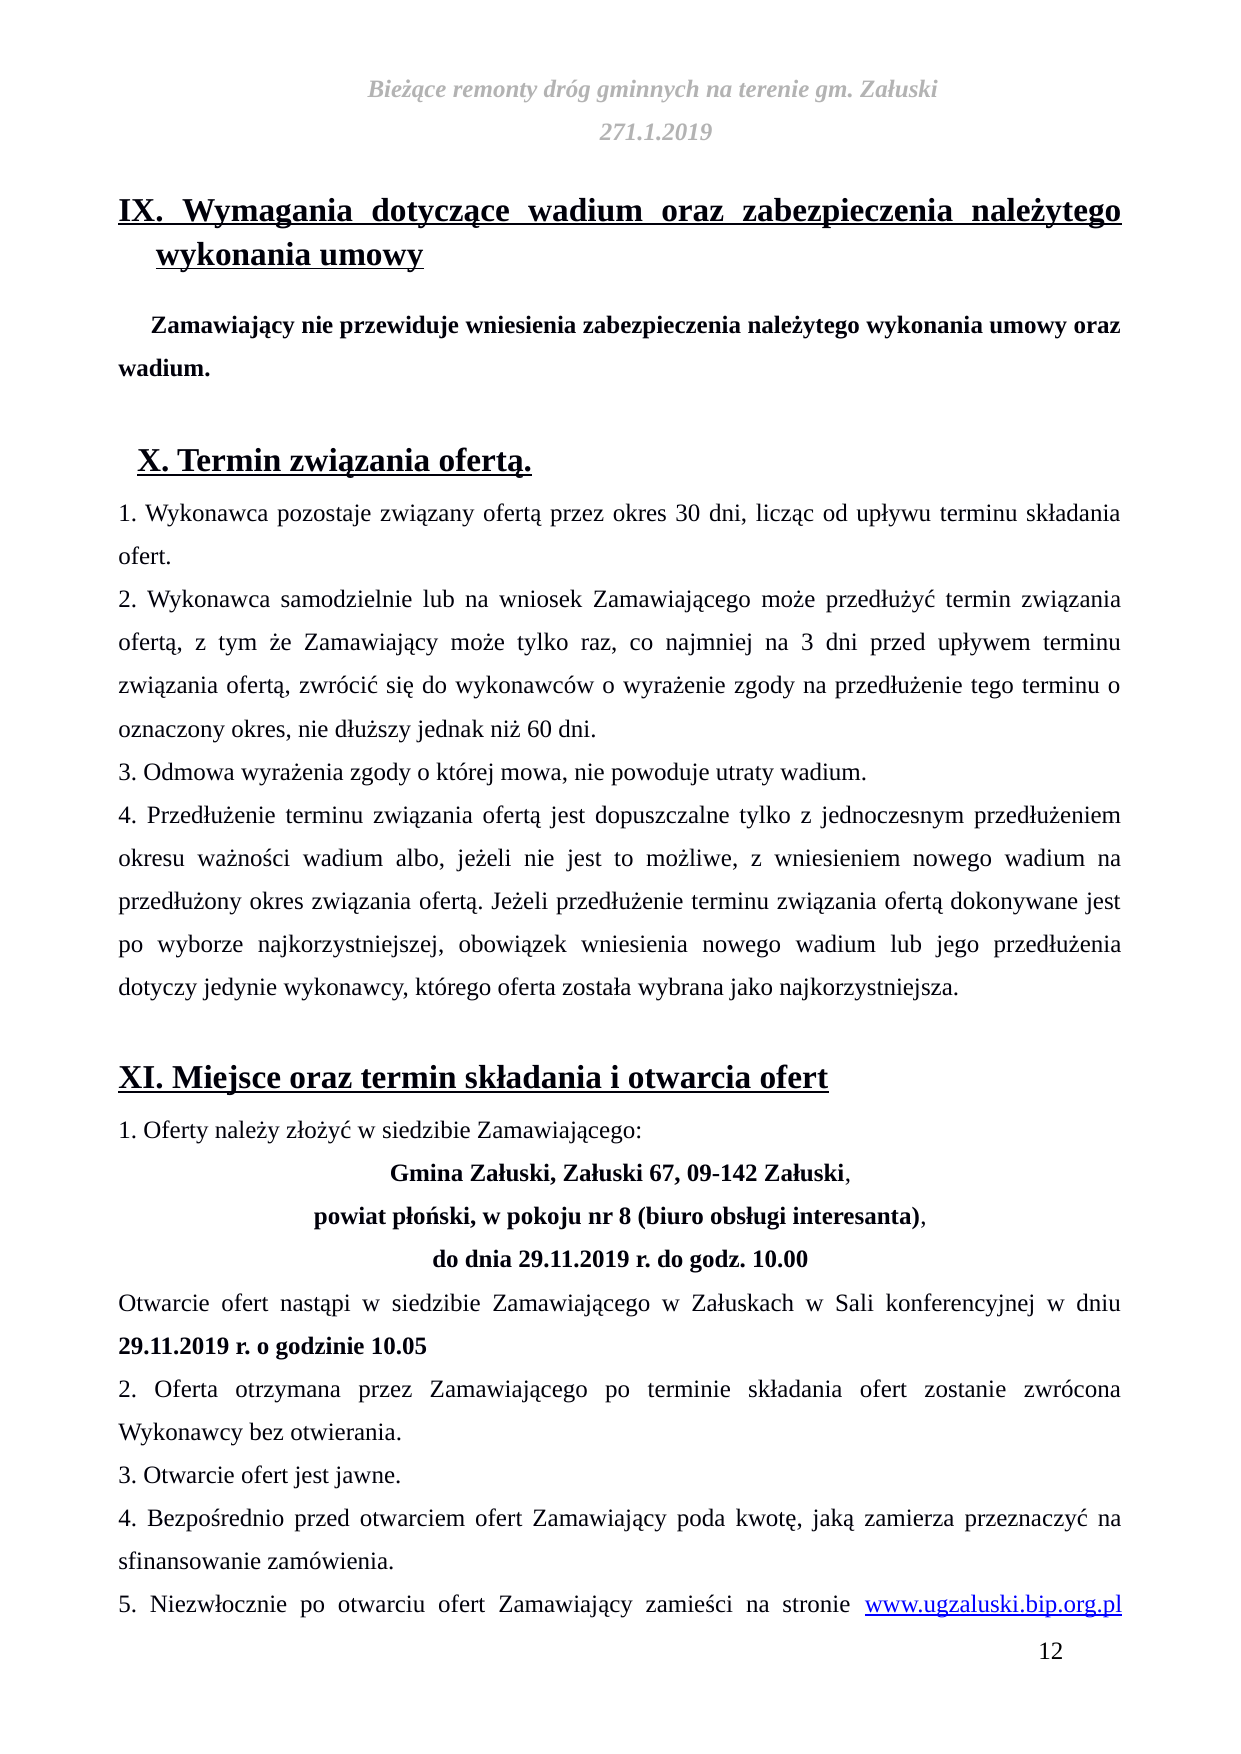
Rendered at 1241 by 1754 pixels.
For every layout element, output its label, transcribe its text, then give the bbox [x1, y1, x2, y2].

text 2. Oferta otrzymana przez Zamawiającego po terminie składania ofert zostanie zwrócona Wykonawcy bez otwierania. [118, 1374, 1122, 1446]
text X. Termin związania ofertą. [137, 441, 1122, 479]
text XI. Miejsce oraz termin składania i otwarcia ofert [118, 1058, 1122, 1096]
text IX. Wymagania dotyczące wadium oraz zabezpieczenia należytego [118, 190, 1122, 223]
text 4. Przedłużenie terminu związania ofertą jest dopuszczalne tylko z jednoczesnym przedłużeniem okresu ważności wadium albo, jeżeli nie jest to możliwe, z wniesieniem nowego wadium na przedłużony okres związania ofertą. Jeżeli przedłużenie terminu związania ofertą dokonywane jest po wyborze najkorzystniejszej, obowiązek wniesienia nowego wadium lub jego przedłużenia dotyczy jedynie wykonawcy, którego oferta została wybrana jako najkorzystniejsza. [118, 800, 1122, 1001]
text do dnia 29.11.2019 r. do godz. 10.00 [118, 1244, 1122, 1273]
text Gmina Załuski, Załuski 67, 09-142 Załuski, [118, 1158, 1122, 1187]
text Zamawiający nie przewiduje wniesienia zabezpieczenia należytego wykonania umowy oraz wadium. [118, 310, 1122, 382]
text 1. Oferty należy złożyć w siedzibie Zamawiającego: [118, 1115, 1122, 1144]
text 4. Bezpośrednio przed otwarciem ofert Zamawiający poda kwotę, jaką zamierza przeznaczyć na sfinansowanie zamówienia. [118, 1503, 1122, 1575]
text 3. Otwarcie ofert jest jawne. [118, 1460, 1122, 1489]
text 2. Wykonawca samodzielnie lub na wniosek Zamawiającego może przedłużyć termin związania ofertą, z tym że Zamawiający może tylko raz, co najmniej na 3 dni przed upływem terminu związania ofertą, zwrócić się do wykonawców o wyrażenie zgody na przedłużenie tego terminu o oznaczony okres, nie dłuższy jednak niż 60 dni. [118, 584, 1122, 742]
text wykonania umowy [118, 225, 1122, 273]
text Otwarcie ofert nastąpi w siedzibie Zamawiającego w Załuskach w Sali konferencyjnej w dniu 29.11.2019 r. o godzinie 10.05 [118, 1288, 1122, 1359]
text 1. Wykonawca pozostaje związany ofertą przez okres 30 dni, licząc od upływu terminu składania ofert. [118, 498, 1122, 570]
text powiat płoński, w pokoju nr 8 (biuro obsługi interesanta), [118, 1201, 1122, 1230]
text 3. Odmowa wyrażenia zgody o której mowa, nie powoduje utraty wadium. [118, 757, 1122, 786]
text 5. Niezwłocznie po otwarciu ofert Zamawiający zamieści na stronie www.ugzaluski.bip.org.pl [118, 1589, 1122, 1618]
